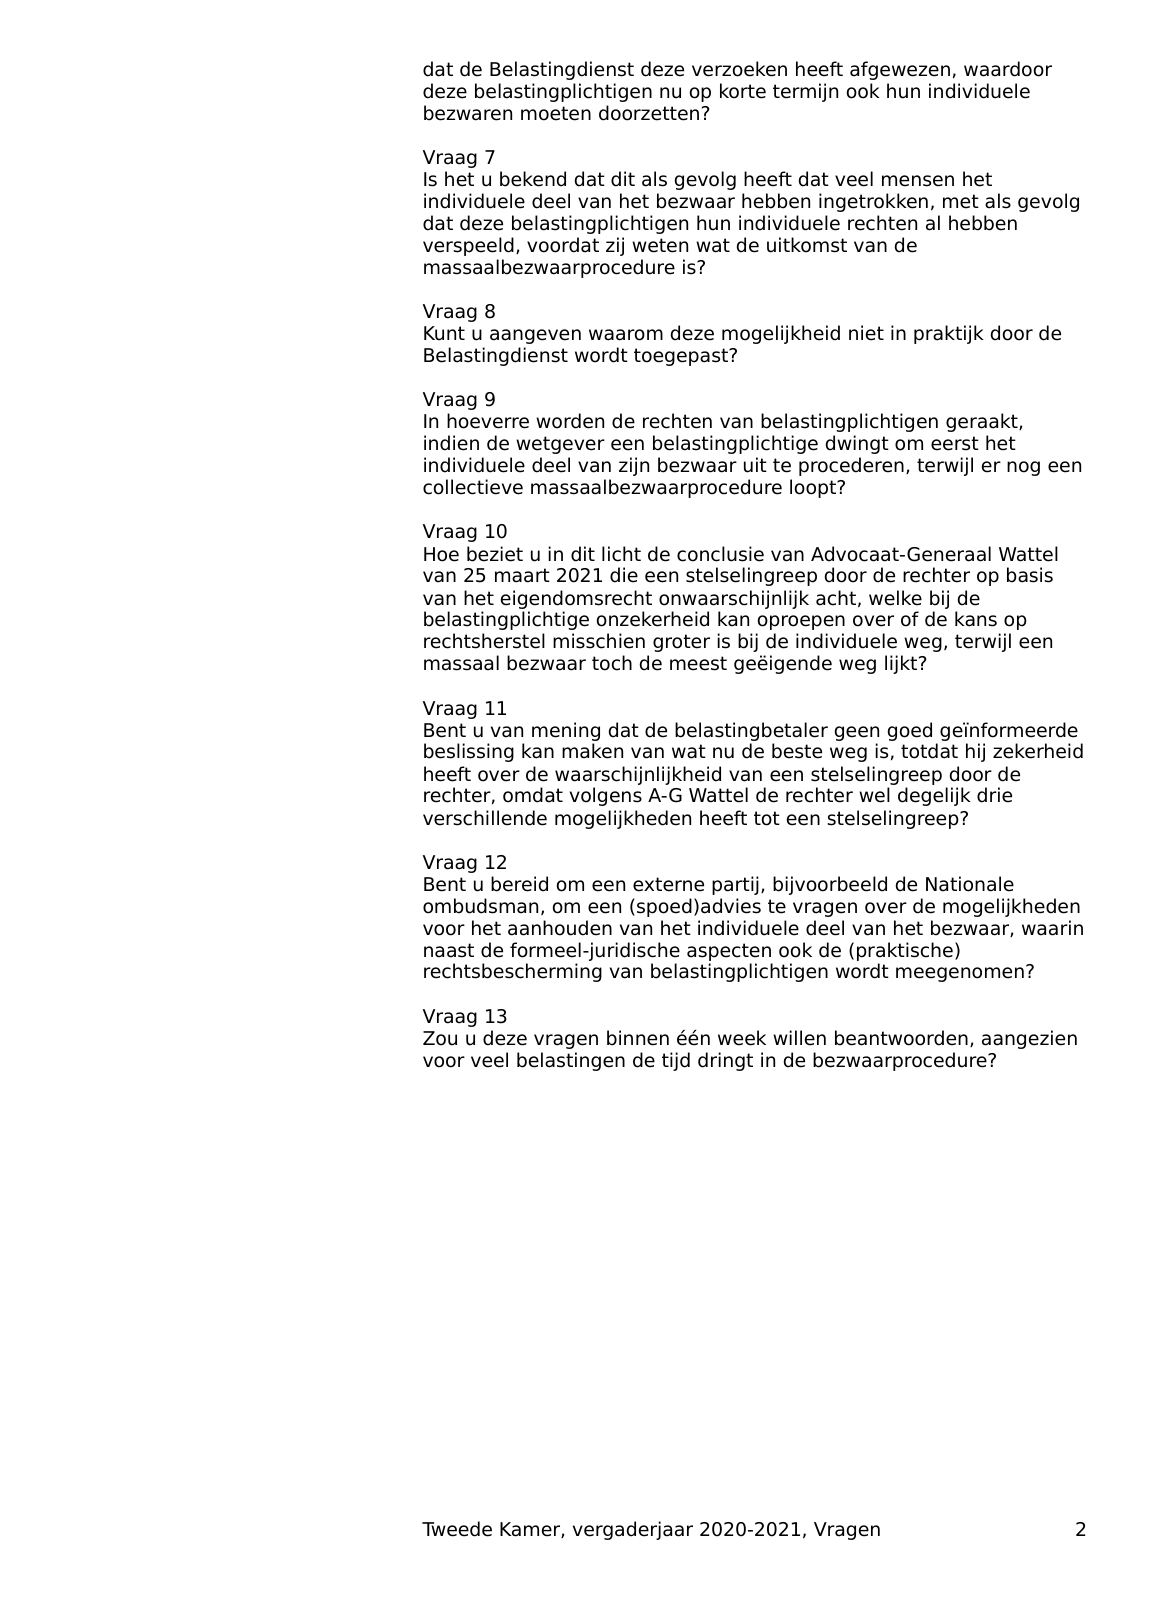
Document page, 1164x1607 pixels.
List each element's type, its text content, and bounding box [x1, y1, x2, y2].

text Vraag 7 [422, 147, 1087, 169]
text Hoe beziet u in dit licht de conclusie van Advocaat-Generaal Wattel van 25 maart 2021 die een stelselingreep door de rechter op basis van het eigendomsrecht onwaarschijnlijk acht, welke bij de belastingplichtige onzekerheid kan oproepen over of de kans op rechtsherstel misschien groter is bij de individuele weg, terwijl een massaal bezwaar toch de meest geëigende weg lijkt? [422, 543, 1087, 675]
text Vraag 9 [422, 389, 1087, 411]
text Vraag 12 [422, 852, 1087, 873]
text Bent u van mening dat de belastingbetaler geen goed geïnformeerde beslissing kan maken van wat nu de beste weg is, totdat hij zekerheid heeft over de waarschijnlijkheid van een stelselingreep door de rechter, omdat volgens A-G Wattel de rechter wel degelijk drie verschillende mogelijkheden heeft tot een stelselingreep? [422, 719, 1087, 829]
text Vraag 8 [422, 301, 1087, 323]
text Vraag 11 [422, 697, 1087, 719]
text dat de Belastingdienst deze verzoeken heeft afgewezen, waardoor deze belastingplichtigen nu op korte termijn ook hun individuele bezwaren moeten doorzetten? [422, 59, 1087, 125]
text Is het u bekend dat dit als gevolg heeft dat veel mensen het individuele deel van het bezwaar hebben ingetrokken, met als gevolg dat deze belastingplichtigen hun individuele rechten al hebben verspeeld, voordat zij weten wat de uitkomst van de massaalbezwaarprocedure is? [422, 169, 1087, 279]
text Bent u bereid om een externe partij, bijvoorbeeld de Nationale ombudsman, om een (spoed)advies te vragen over de mogelijkheden voor het aanhouden van het individuele deel van het bezwaar, waarin naast de formeel-juridische aspecten ook de (praktische) rechtsbescherming van belastingplichtigen wordt meegenomen? [422, 873, 1087, 983]
text In hoeverre worden de rechten van belastingplichtigen geraakt, indien de wetgever een belastingplichtige dwingt om eerst het individuele deel van zijn bezwaar uit te procederen, terwijl er nog een collectieve massaalbezwaarprocedure loopt? [422, 411, 1087, 499]
text Kunt u aangeven waarom deze mogelijkheid niet in praktijk door de Belastingdienst wordt toegepast? [422, 323, 1087, 367]
text Zou u deze vragen binnen één week willen beantwoorden, aangezien voor veel belastingen de tijd dringt in de bezwaarprocedure? [422, 1028, 1087, 1072]
text Vraag 13 [422, 1006, 1087, 1028]
text Vraag 10 [422, 521, 1087, 543]
